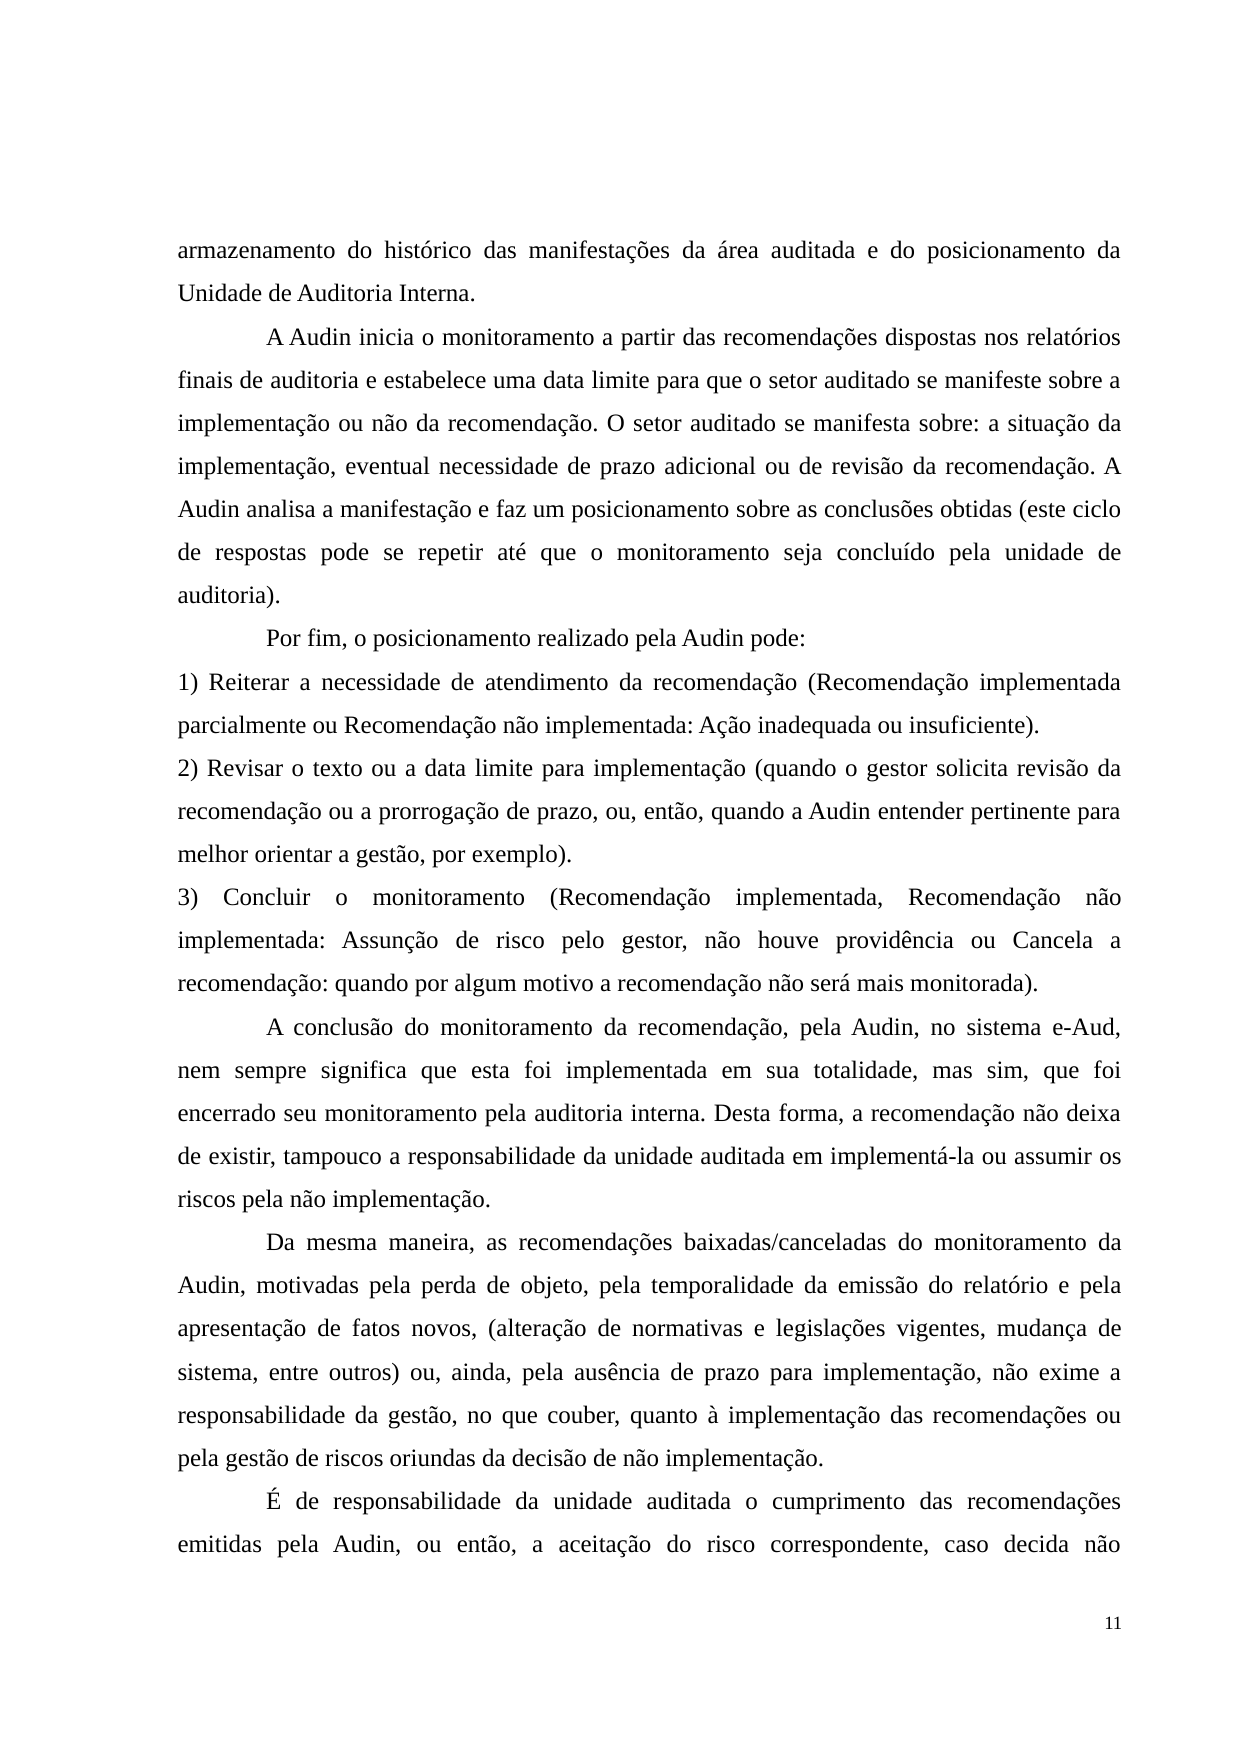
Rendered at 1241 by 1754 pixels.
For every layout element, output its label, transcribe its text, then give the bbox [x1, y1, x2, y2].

text 3) Concluir o monitoramento (Recomendação implementada, Recomendação não implementada: Assunção de risco pelo gestor, não houve providência ou Cancela a recomendação: quando por algum motivo a recomendação não será mais monitorada). [177, 882, 1122, 997]
text A conclusão do monitoramento da recomendação, pela Audin, no sistema e-Aud, nem sempre significa que esta foi implementada em sua totalidade, mas sim, que foi encerrado seu monitoramento pela auditoria interna. Desta forma, a recomendação não deixa de existir, tampouco a responsabilidade da unidade auditada em implementá-la ou assumir os riscos pela não implementação. [177, 1012, 1122, 1213]
text 2) Revisar o texto ou a data limite para implementação (quando o gestor solicita revisão da recomendação ou a prorrogação de prazo, ou, então, quando a Audin entender pertinente para melhor orientar a gestão, por exemplo). [177, 753, 1122, 868]
text armazenamento do histórico das manifestações da área auditada e do posicionamento da Unidade de Auditoria Interna. [177, 235, 1122, 307]
text É de responsabilidade da unidade auditada o cumprimento das recomendações emitidas pela Audin, ou então, a aceitação do risco correspondente, caso decida não [177, 1486, 1122, 1558]
text Da mesma maneira, as recomendações baixadas/canceladas do monitoramento da Audin, motivadas pela perda de objeto, pela temporalidade da emissão do relatório e pela apresentação de fatos novos, (alteração de normativas e legislações vigentes, mudança de sistema, entre outros) ou, ainda, pela ausência de prazo para implementação, não exime a responsabilidade da gestão, no que couber, quanto à implementação das recomendações ou pela gestão de riscos oriundas da decisão de não implementação. [177, 1227, 1122, 1472]
text Por fim, o posicionamento realizado pela Audin pode: [177, 623, 1122, 652]
text 1) Reiterar a necessidade de atendimento da recomendação (Recomendação implementada parcialmente ou Recomendação não implementada: Ação inadequada ou insuficiente). [177, 667, 1122, 738]
text A Audin inicia o monitoramento a partir das recomendações dispostas nos relatórios finais de auditoria e estabelece uma data limite para que o setor auditado se manifeste sobre a implementação ou não da recomendação. O setor auditado se manifesta sobre: a situação da implementação, eventual necessidade de prazo adicional ou de revisão da recomendação. A Audin analisa a manifestação e faz um posicionamento sobre as conclusões obtidas (este ciclo de respostas pode se repetir até que o monitoramento seja concluído pela unidade de auditoria). [177, 322, 1122, 609]
